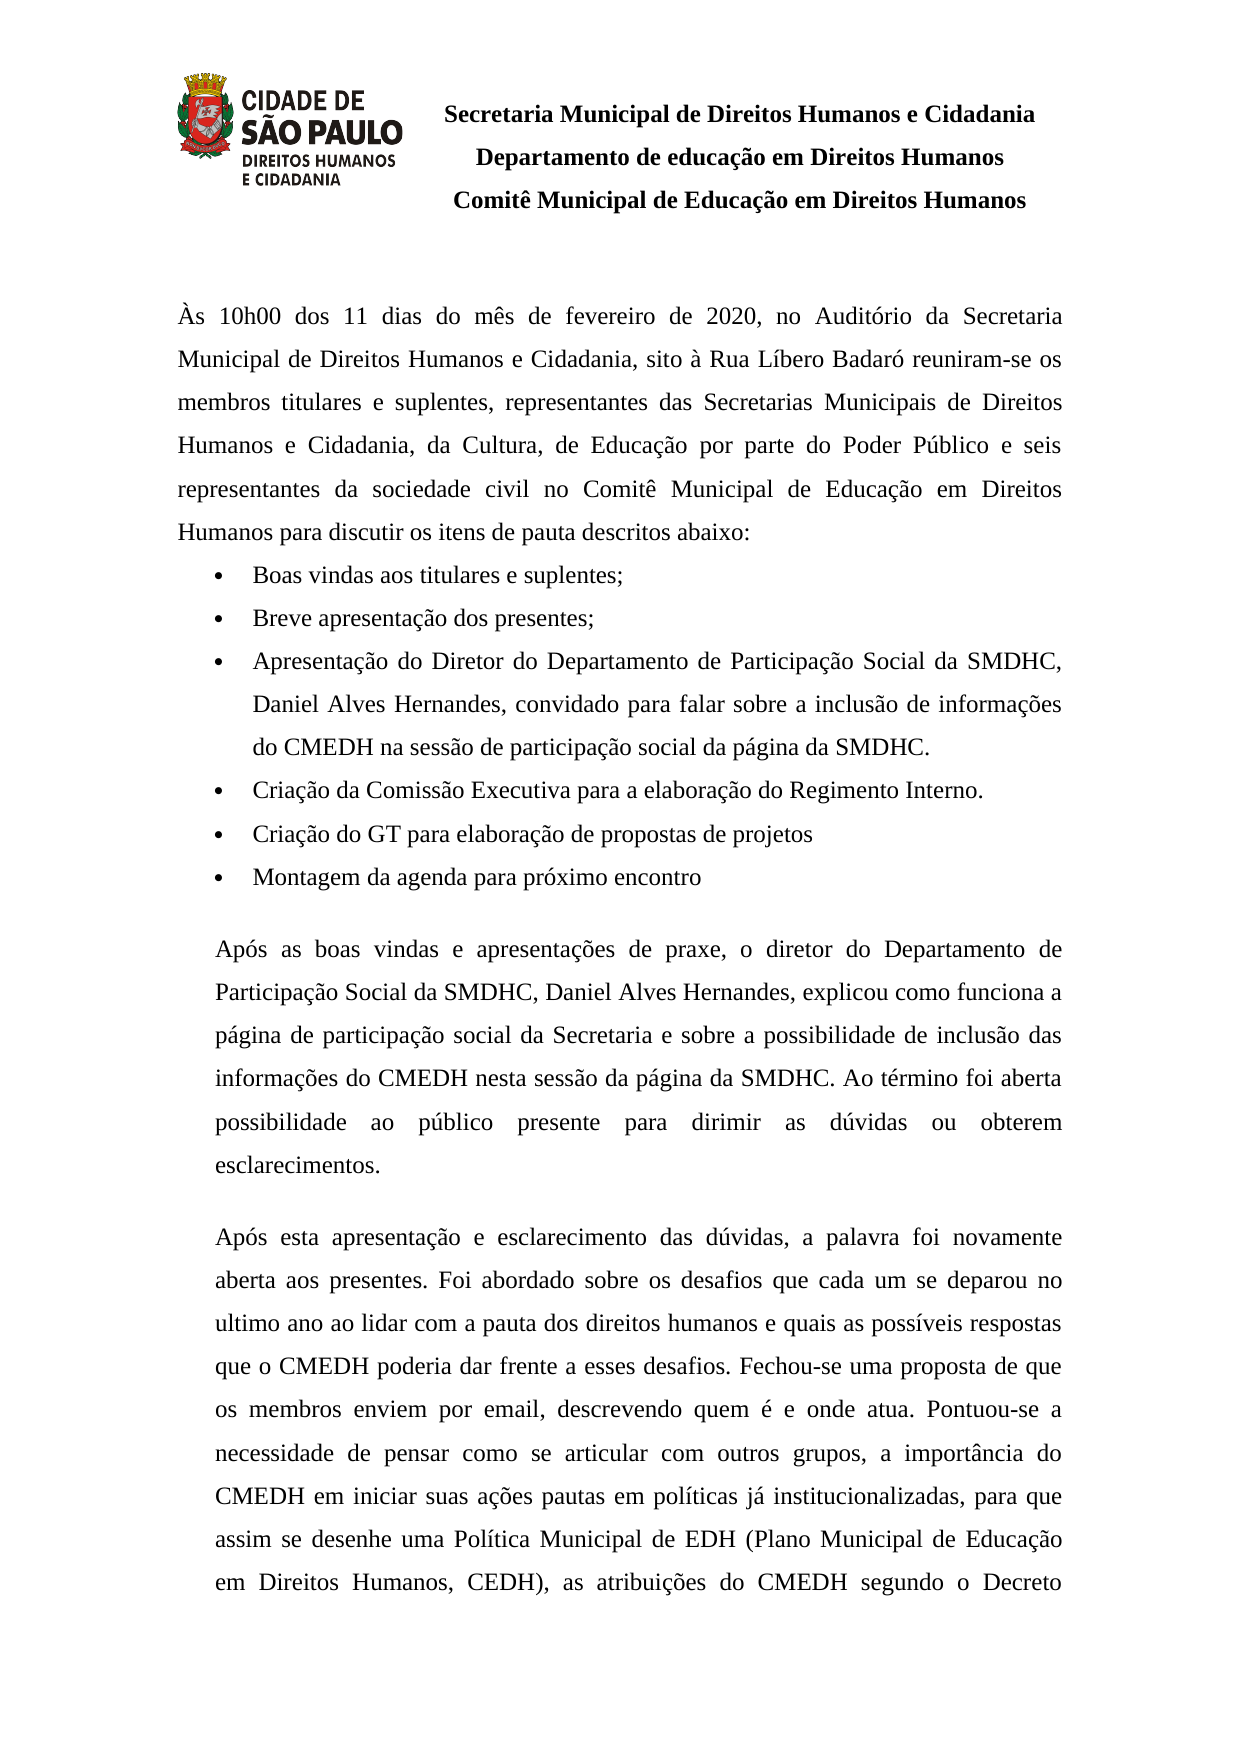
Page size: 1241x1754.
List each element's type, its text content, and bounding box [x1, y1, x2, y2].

text Após as boas vindas e apresentações de praxe, o diretor do Departamento de Participação Social da SMDHC, Daniel Alves Hernandes, explicou como funciona a página de participação social da Secretaria e sobre a possibilidade de inclusão das informações do CMEDH nesta sessão da página da SMDHC. Ao término foi aberta possibilidade ao público presente para dirimir as dúvidas ou obterem esclarecimentos. [215, 934, 1063, 1178]
picture [177, 73, 403, 186]
list Breve apresentação dos presentes; [215, 603, 1063, 632]
text Às 10h00 dos 11 dias do mês de fevereiro de 2020, no Auditório da Secretaria Municipal de Direitos Humanos e Cidadania, sito à Rua Líbero Badaró reuniram-se os membros titulares e suplentes, representantes das Secretarias Municipais de Direitos Humanos e Cidadania, da Cultura, de Educação por parte do Poder Público e seis representantes da sociedade civil no Comitê Municipal de Educação em Direitos Humanos para discutir os itens de pauta descritos abaixo: [177, 301, 1063, 546]
list Apresentação do Diretor do Departamento de Participação Social da SMDHC, Daniel Alves Hernandes, convidado para falar sobre a inclusão de informações do CMEDH na sessão de participação social da página da SMDHC. [215, 646, 1063, 761]
text Após esta apresentação e esclarecimento das dúvidas, a palavra foi novamente aberta aos presentes. Foi abordado sobre os desafios que cada um se deparou no ultimo ano ao lidar com a pauta dos direitos humanos e quais as possíveis respostas que o CMEDH poderia dar frente a esses desafios. Fechou-se uma proposta de que os membros enviem por email, descrevendo quem é e onde atua. Pontuou-se a necessidade de pensar como se articular com outros grupos, a importância do CMEDH em iniciar suas ações pautas em políticas já institucionalizadas, para que assim se desenhe uma Política Municipal de EDH (Plano Municipal de Educação em Direitos Humanos, CEDH), as atribuições do CMEDH segundo o Decreto [215, 1222, 1063, 1596]
list Criação do GT para elaboração de propostas de projetos [215, 819, 1063, 847]
list Boas vindas aos titulares e suplentes; [215, 560, 1063, 589]
list Montagem da agenda para próximo encontro [215, 862, 1063, 891]
list Criação da Comissão Executiva para a elaboração do Regimento Interno. [215, 776, 1063, 804]
